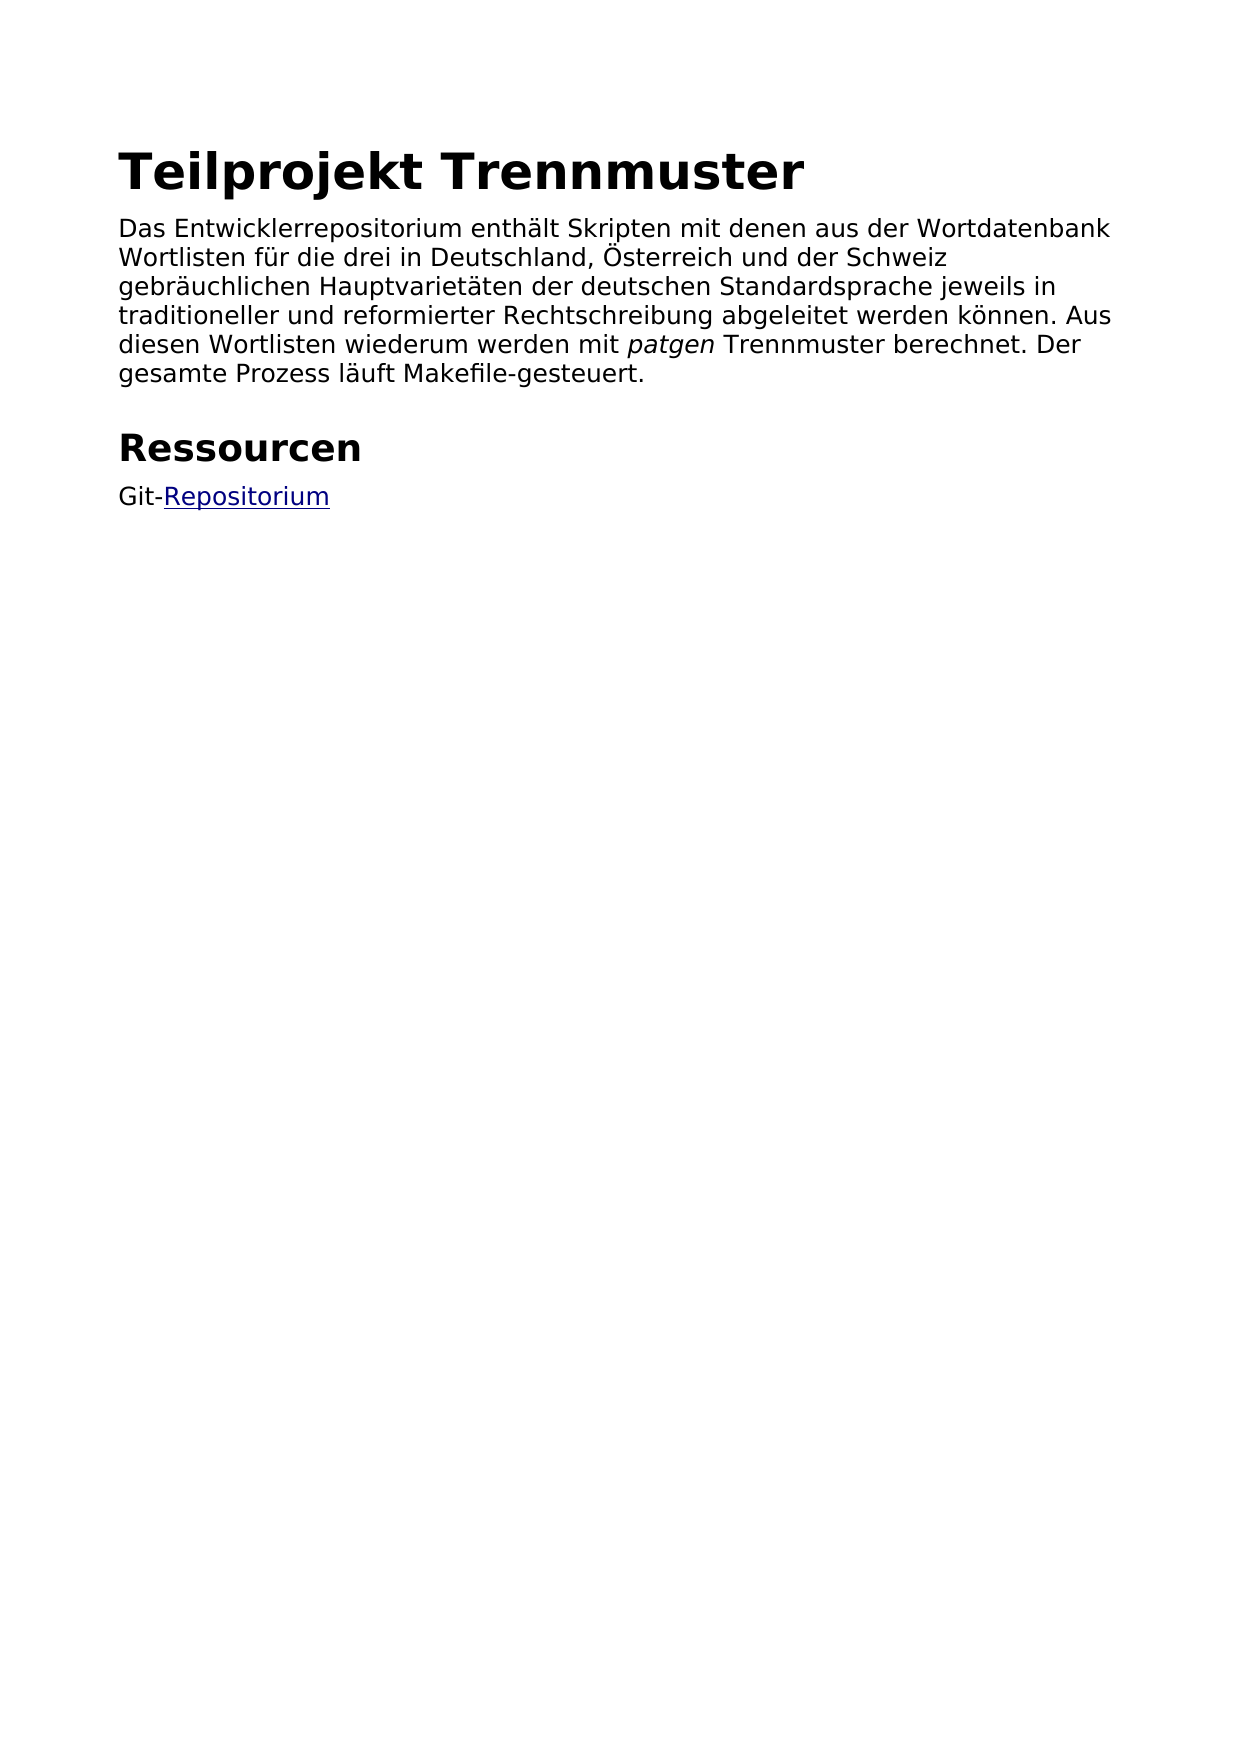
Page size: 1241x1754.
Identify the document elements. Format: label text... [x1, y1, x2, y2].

text Git-Repositorium [118, 482, 1122, 512]
text Das Entwicklerrepositorium enthält Skripten mit denen aus der Wortdatenbank Wortlisten für die drei in Deutschland, Österreich und der Schweiz gebräuchlichen Hauptvarietäten der deutschen Standardsprache jeweils in traditioneller und reformierter Rechtschreibung abgeleitet werden können. Aus diesen Wortlisten wiederum werden mit patgen Trennmuster berechnet. Der gesamte Prozess läuft Makefile-gesteuert. [118, 214, 1122, 389]
subtitle Teilprojekt Trennmuster [118, 143, 1122, 201]
subtitle Ressourcen [118, 426, 1122, 470]
